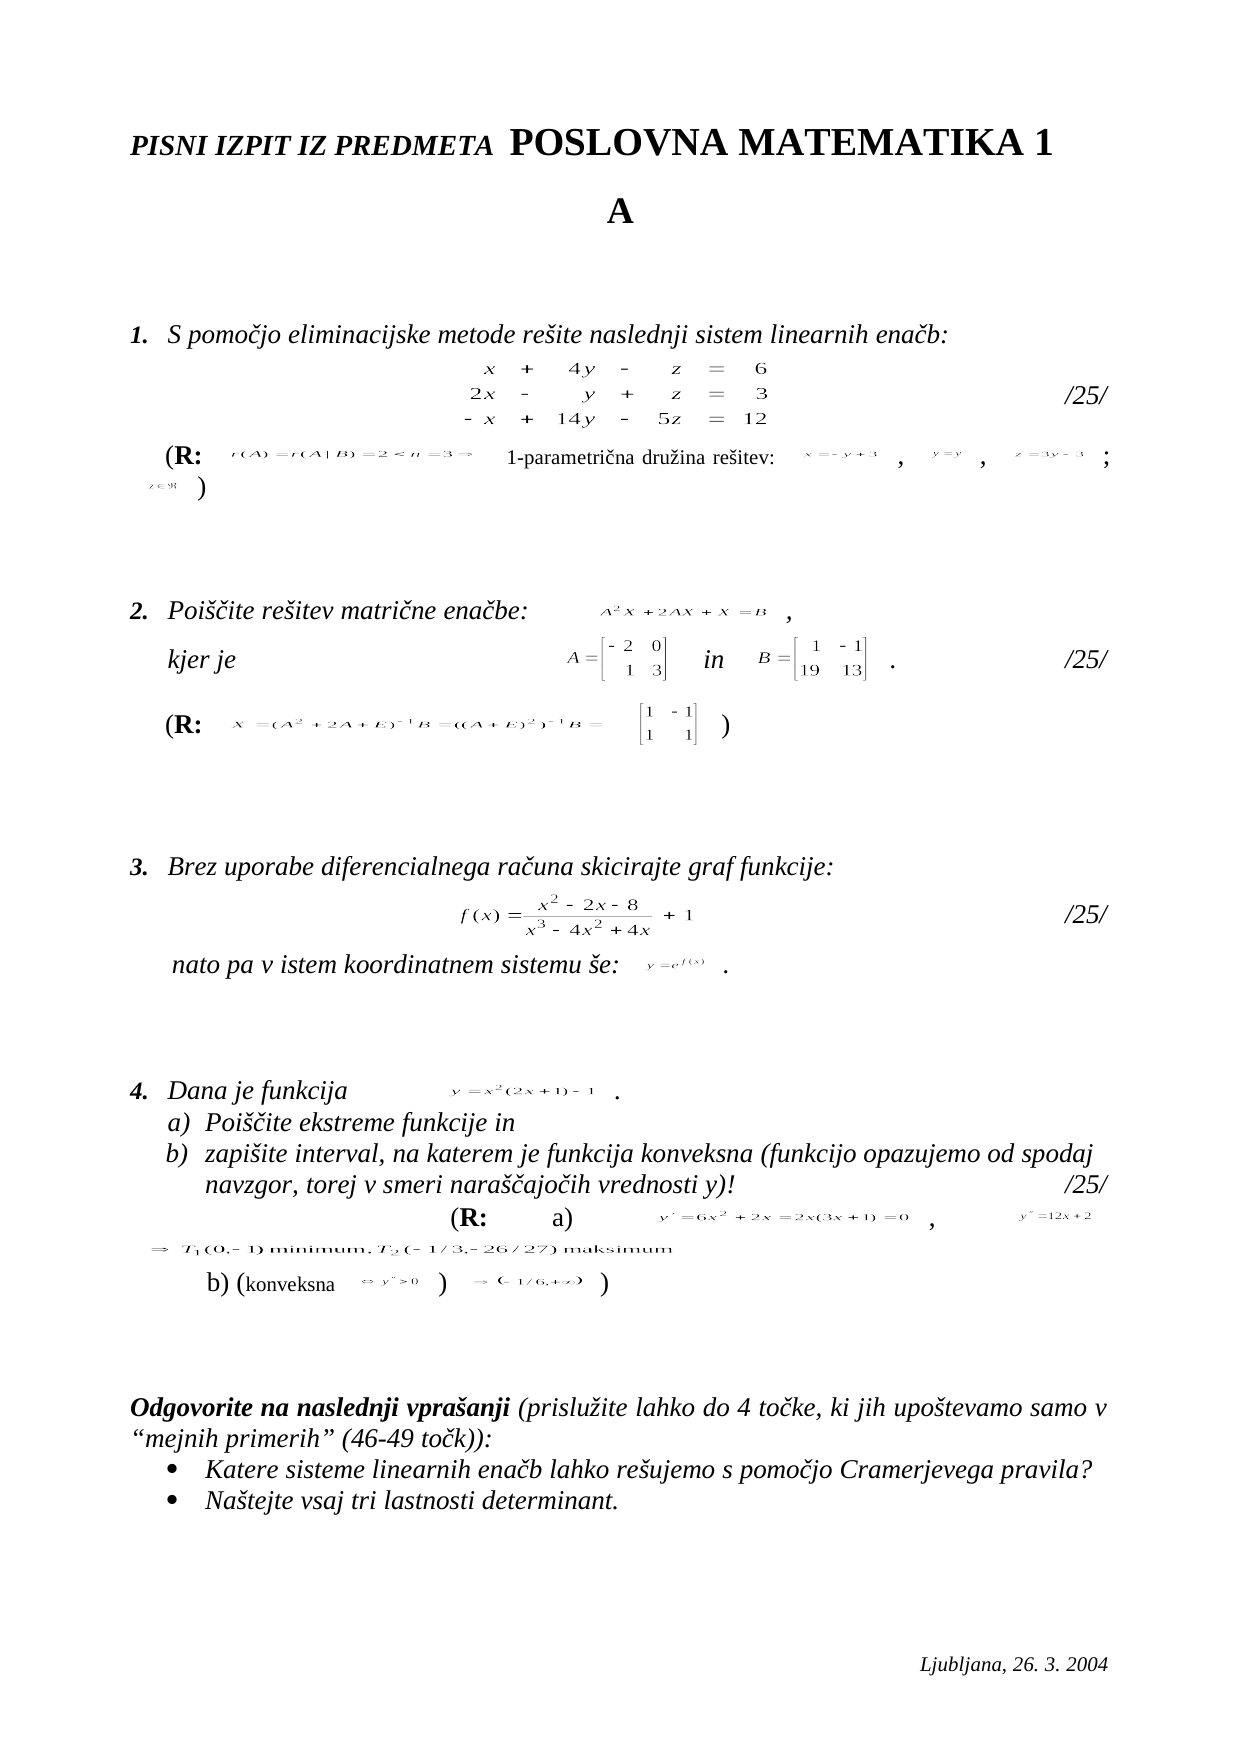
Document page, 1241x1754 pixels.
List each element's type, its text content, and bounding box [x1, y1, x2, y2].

text Odgovorite na naslednji vprašanji (prislužite lahko do 4 točke, ki jih upoštevamo samo v “mejnih primerih” (46-49 točk)): [130, 1391, 1110, 1453]
list Katere sisteme linearnih enačb lahko rešujemo s pomočjo Cramerjevega pravila? [167, 1453, 1110, 1484]
list Brez uporabe diferencialnega računa skicirajte graf funkcije: [130, 850, 1110, 881]
text kjer je in . /25/ [130, 626, 1110, 691]
subtitle A [130, 189, 1110, 232]
text /25/ [100, 350, 1110, 439]
text b) (konveksna ) ) [130, 1267, 1110, 1298]
text nato pa v istem koordinatnem sistemu še: . [130, 948, 1110, 980]
text (R: 1-parametrična družina rešitev: , , ; ) [130, 439, 1110, 501]
list Dana je funkcija . [130, 1073, 1110, 1107]
list zapišite interval, na katerem je funkcija konveksna (funkcijo opazujemo od spodaj [165, 1138, 1110, 1169]
list Poiščite ekstreme funkcije in [167, 1107, 1110, 1138]
text (R: a) , [130, 1200, 1110, 1267]
subtitle PISNI IZPIT IZ PREDMETA POSLOVNA MATEMATIKA 1 [130, 119, 1110, 164]
text navzgor, torej v smeri naraščajočih vrednosti y)! /25/ [165, 1169, 1110, 1200]
text /25/ [130, 881, 1110, 948]
list S pomočjo eliminacijske metode rešite naslednji sistem linearnih enačb: [130, 319, 1110, 350]
text (R: ) [130, 691, 1110, 757]
list Poiščite rešitev matrične enačbe: , [130, 594, 1110, 626]
list Naštejte vsaj tri lastnosti determinant. [167, 1484, 1110, 1515]
